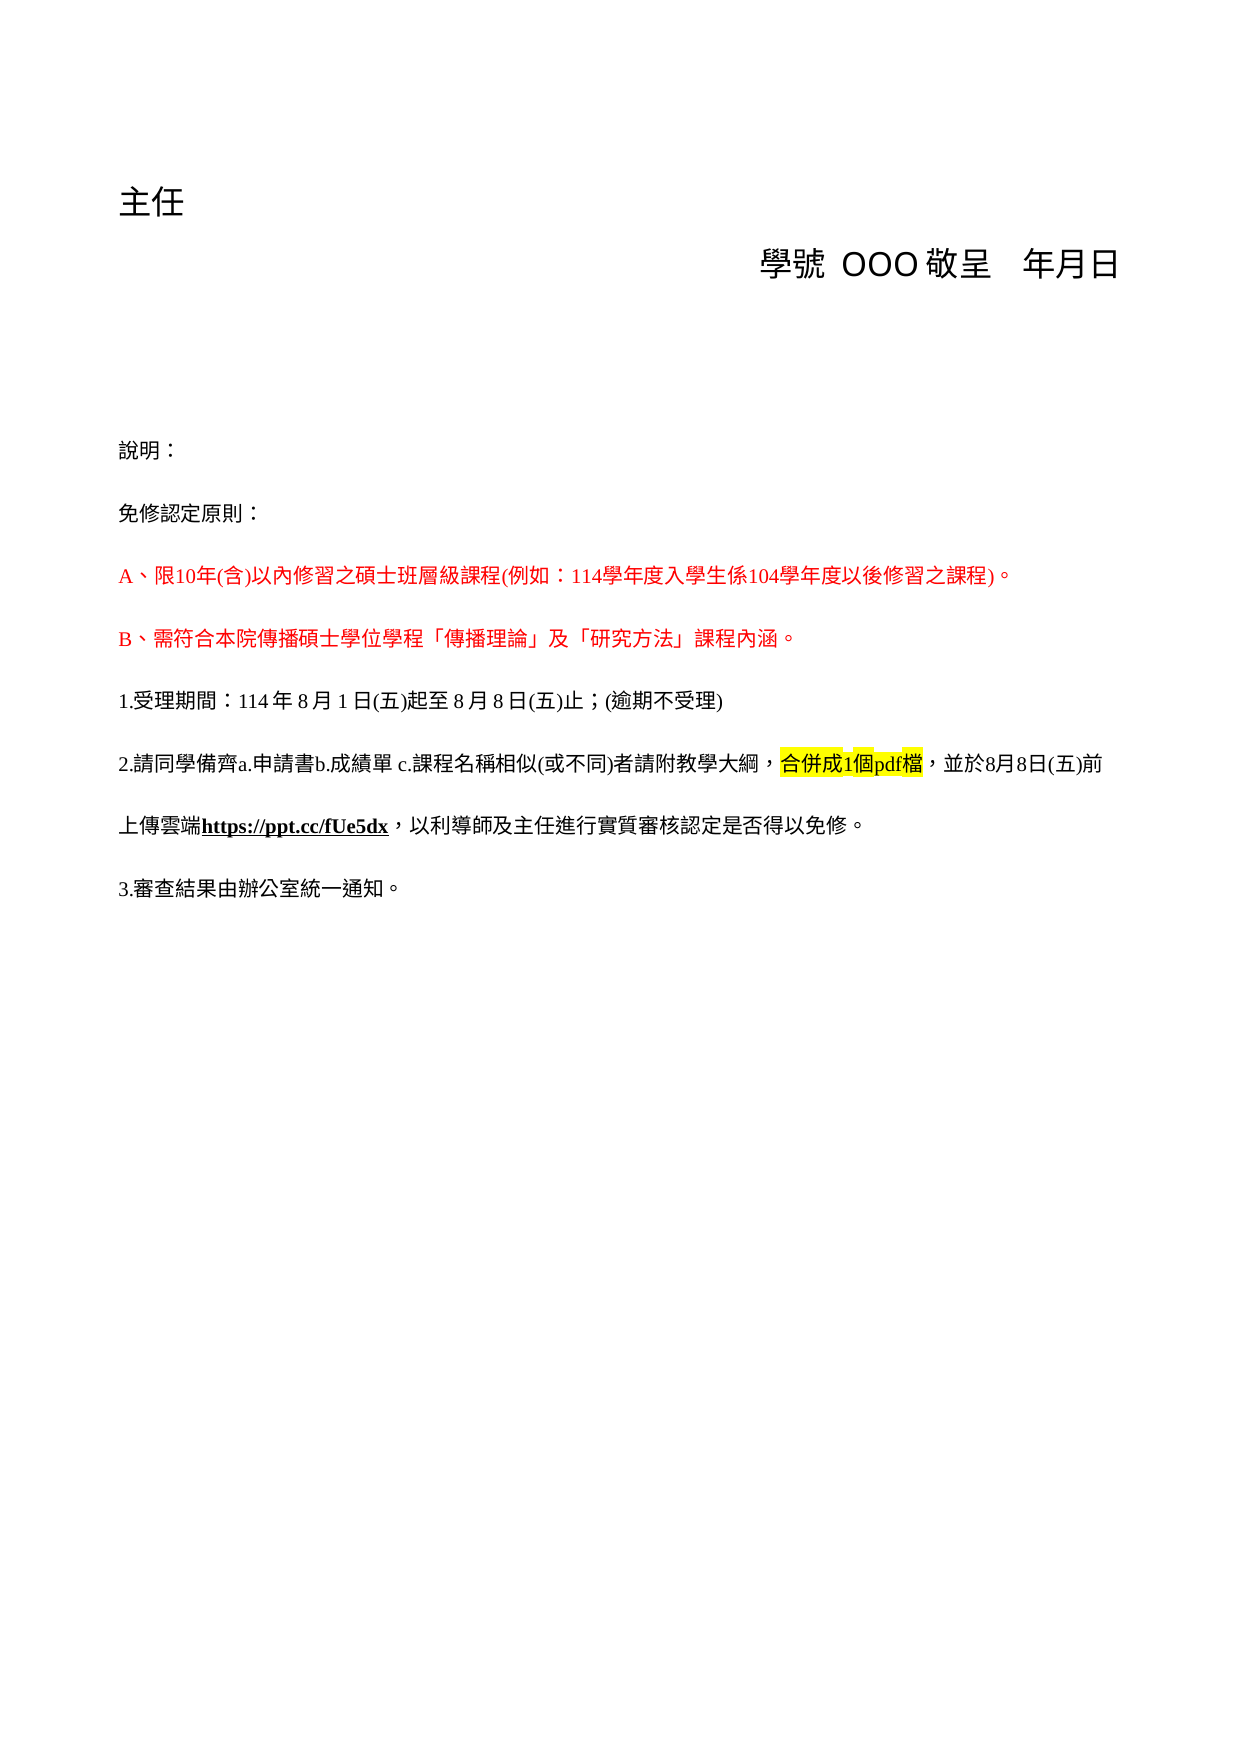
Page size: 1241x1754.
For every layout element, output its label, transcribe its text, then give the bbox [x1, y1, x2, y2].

text 主任 [118, 158, 1122, 221]
text 1.受理期間：114年8月1日(五)起至8月8日(五)止；(逾期不受理) [118, 658, 1122, 721]
text B、需符合本院傳播碩士學位學程「傳播理論」及「研究方法」課程內涵。 [118, 596, 1122, 658]
text 免修認定原則： [118, 471, 1122, 533]
text 2.請同學備齊a.申請書b.成績單 c.課程名稱相似(或不同)者請附教學大綱，合併成1個pdf檔，並於8月8日(五)前上傳雲端https://ppt.cc/fUe5dx，以利導師及主任進行實質審核認定是否得以免修。 [118, 721, 1122, 846]
text A、限10年(含)以內修習之碩士班層級課程(例如：114學年度入學生係104學年度以後修習之課程)。 [118, 533, 1122, 596]
text 說明： [118, 408, 1122, 471]
text 學號 OOO敬呈 年月日 [118, 221, 1122, 283]
text 3.審查結果由辦公室統一通知。 [118, 846, 1122, 908]
